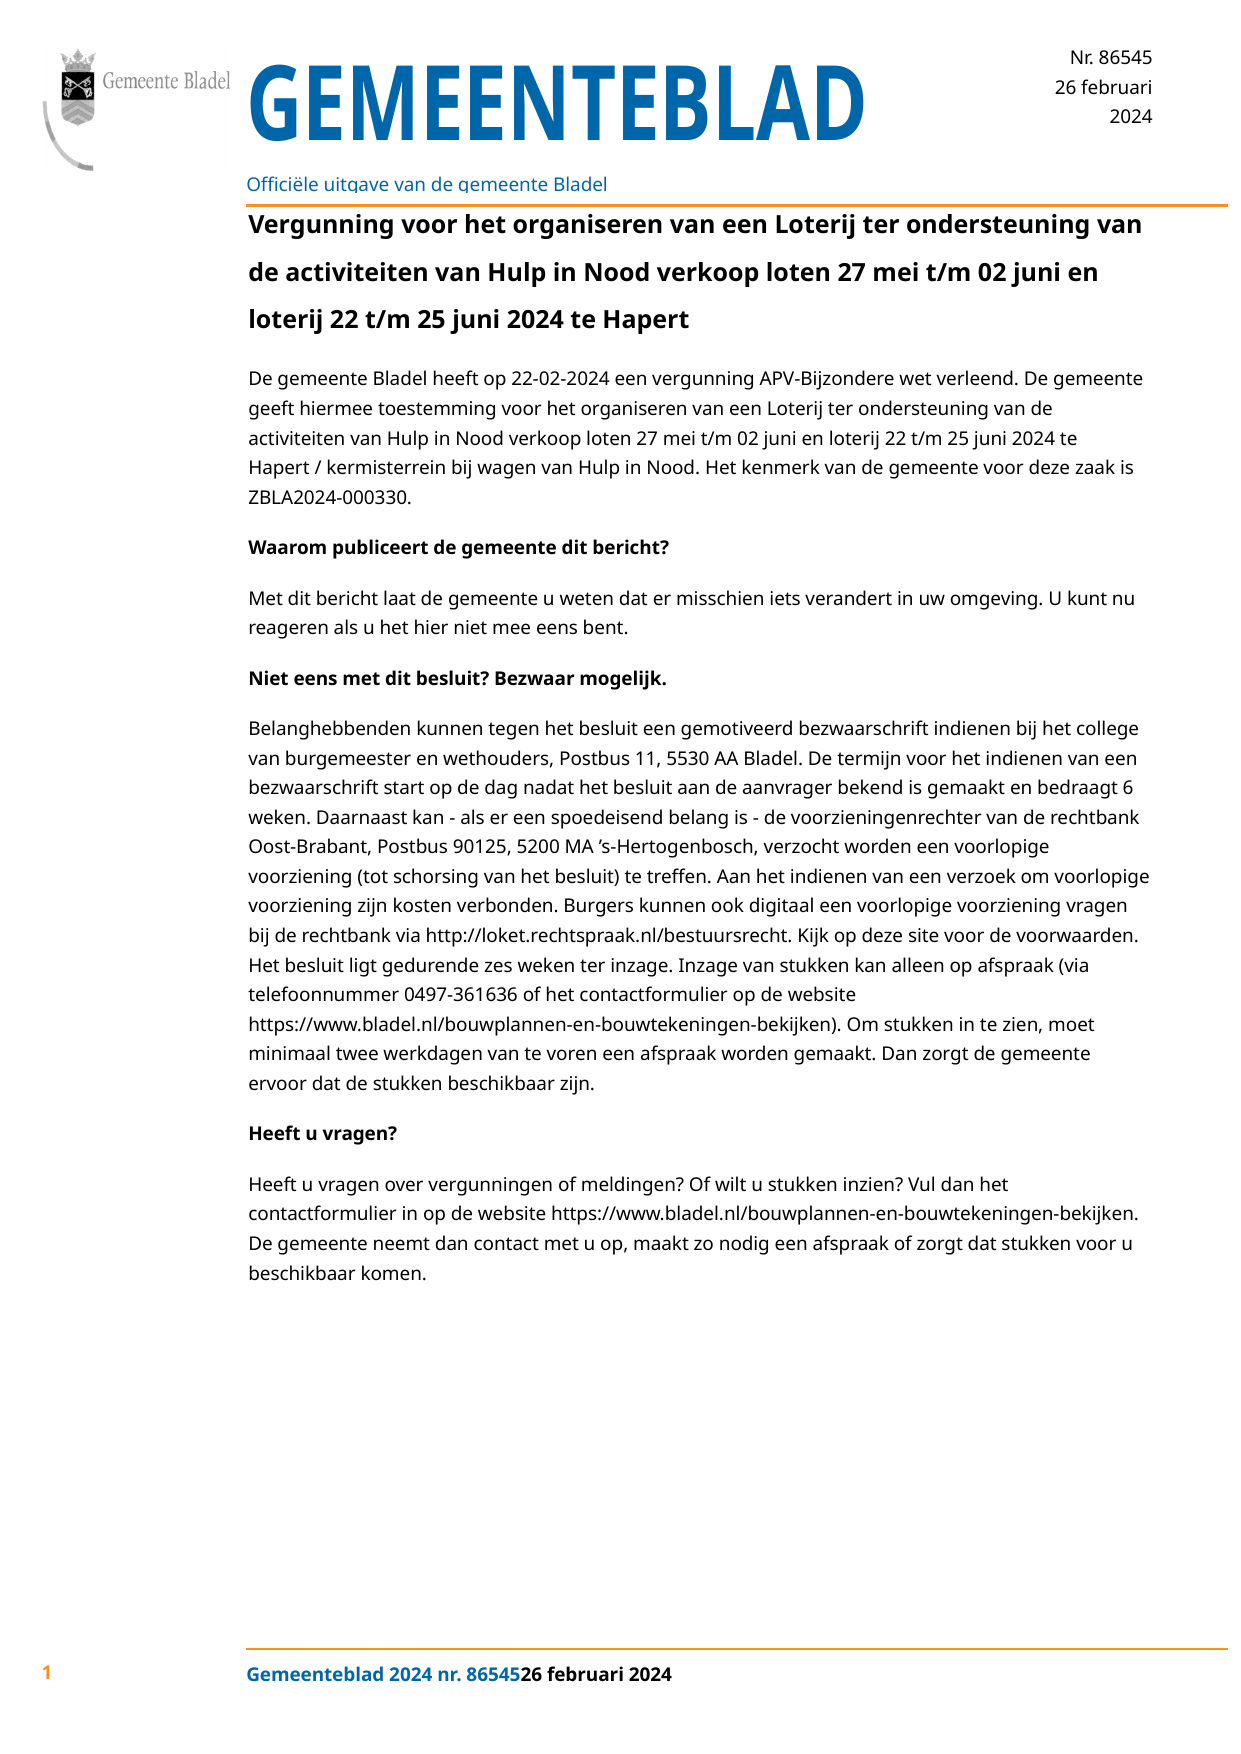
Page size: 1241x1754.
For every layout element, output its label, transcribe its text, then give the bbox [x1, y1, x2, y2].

text Belanghebbenden kunnen tegen het besluit een gemotiveerd bezwaarschrift indienen bij het college van burgemeester en wethouders, Postbus 11, 5530 AA Bladel. De termijn voor het indienen van een bezwaarschrift start op de dag nadat het besluit aan de aanvrager bekend is gemaakt en bedraagt 6 weken. Daarnaast kan - als er een spoedeisend belang is - de voorzieningenrechter van de rechtbank Oost-Brabant, Postbus 90125, 5200 MA ’s-Hertogenbosch, verzocht worden een voorlopige voorziening (tot schorsing van het besluit) te treffen. Aan het indienen van een verzoek om voorlopige voorziening zijn kosten verbonden. Burgers kunnen ook digitaal een voorlopige voorziening vragen bij de rechtbank via http://loket.rechtspraak.nl/bestuursrecht. Kijk op deze site voor de voorwaarden. Het besluit ligt gedurende zes weken ter inzage. Inzage van stukken kan alleen op afspraak (via telefoonnummer 0497-361636 of het contactformulier op de website https://www.bladel.nl/bouwplannen-en-bouwtekeningen-bekijken). Om stukken in te zien, moet minimaal twee werkdagen van te voren een afspraak worden gemaakt. Dan zorgt de gemeente ervoor dat de stukken beschikbaar zijn. [248, 715, 1152, 1096]
text Heeft u vragen? [248, 1121, 1152, 1146]
text De gemeente Bladel heeft op 22-02-2024 een vergunning APV-Bijzondere wet verleend. De gemeente geeft hiermee toestemming voor het organiseren van een Loterij ter ondersteuning van de activiteiten van Hulp in Nood verkoop loten 27 mei t/m 02 juni en loterij 22 t/m 25 juni 2024 te Hapert / kermisterrein bij wagen van Hulp in Nood. Het kenmerk van de gemeente voor deze zaak is ZBLA2024-000330. [248, 366, 1152, 509]
text Met dit bericht laat de gemeente u weten dat er misschien iets verandert in uw omgeving. U kunt nu reageren als u het hier niet mee eens bent. [248, 585, 1152, 640]
picture [41, 47, 231, 172]
text Waarom publiceert de gemeente dit bericht? [248, 534, 1152, 560]
text Heeft u vragen over vergunningen of meldingen? Of wilt u stukken inzien? Vul dan het contactformulier in op de website https://www.bladel.nl/bouwplannen-en-bouwtekeningen-bekijken. De gemeente neemt dan contact met u op, maakt zo nodig een afspraak of zorgt dat stukken voor u beschikbaar komen. [248, 1171, 1152, 1285]
text Vergunning voor het organiseren van een Loterij ter ondersteuning van de activiteiten van Hulp in Nood verkoop loten 27 mei t/m 02 juni en loterij 22 t/m 25 juni 2024 te Hapert [248, 207, 1152, 336]
text Niet eens met dit besluit? Bezwaar mogelijk. [248, 665, 1152, 690]
